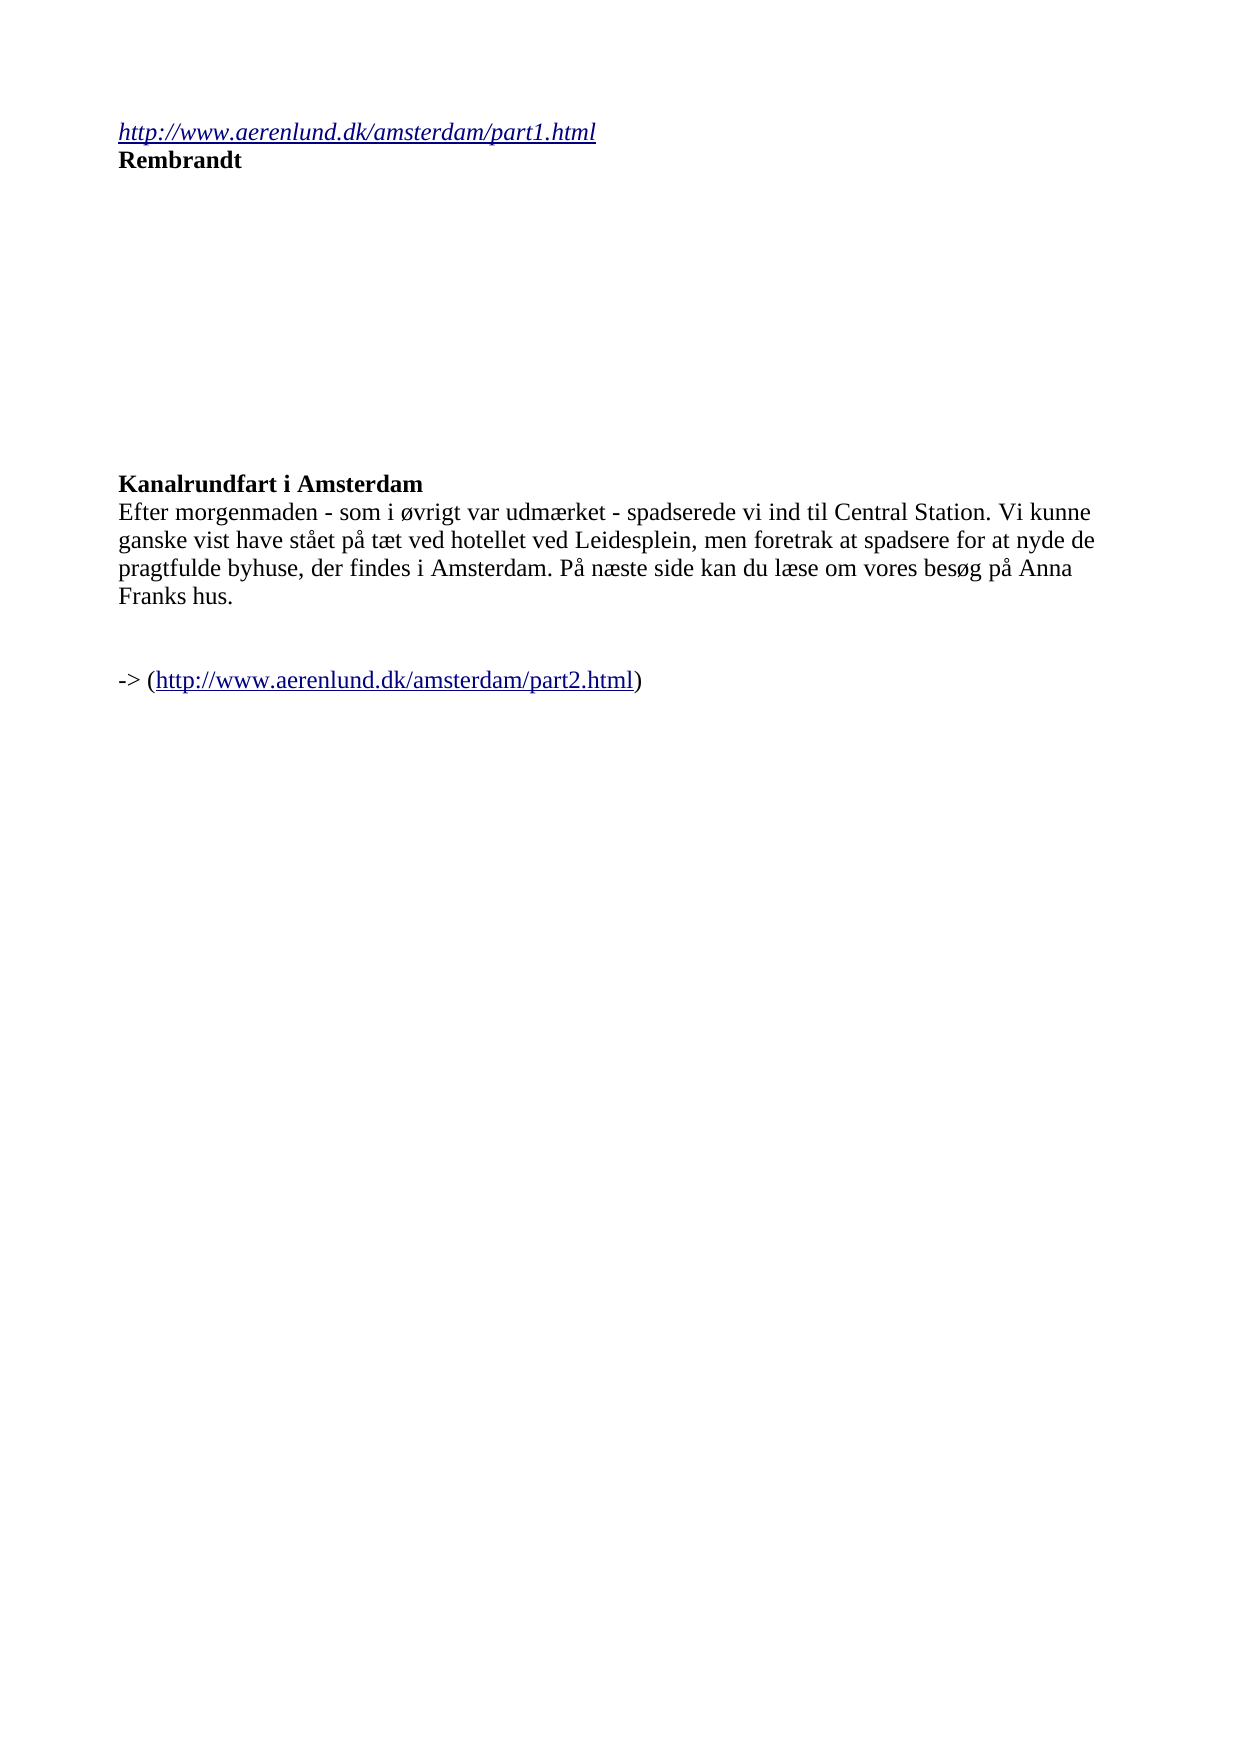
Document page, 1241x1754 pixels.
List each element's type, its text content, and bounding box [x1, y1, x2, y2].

text Kanalrundfart i Amsterdam [118, 469, 1122, 497]
text http://www.aerenlund.dk/amsterdam/part1.html [118, 118, 1122, 146]
title Rembrandt [118, 146, 1122, 174]
text -> (http://www.aerenlund.dk/amsterdam/part2.html) [118, 666, 1122, 694]
text Efter morgenmaden - som i øvrigt var udmærket - spadserede vi ind til Central Station. Vi kunne ganske vist have stået på tæt ved hotellet ved Leidesplein, men foretrak at spadsere for at nyde de pragtfulde byhuse, der findes i Amsterdam. På næste side kan du læse om vores besøg på Anna Franks hus. [118, 497, 1122, 609]
